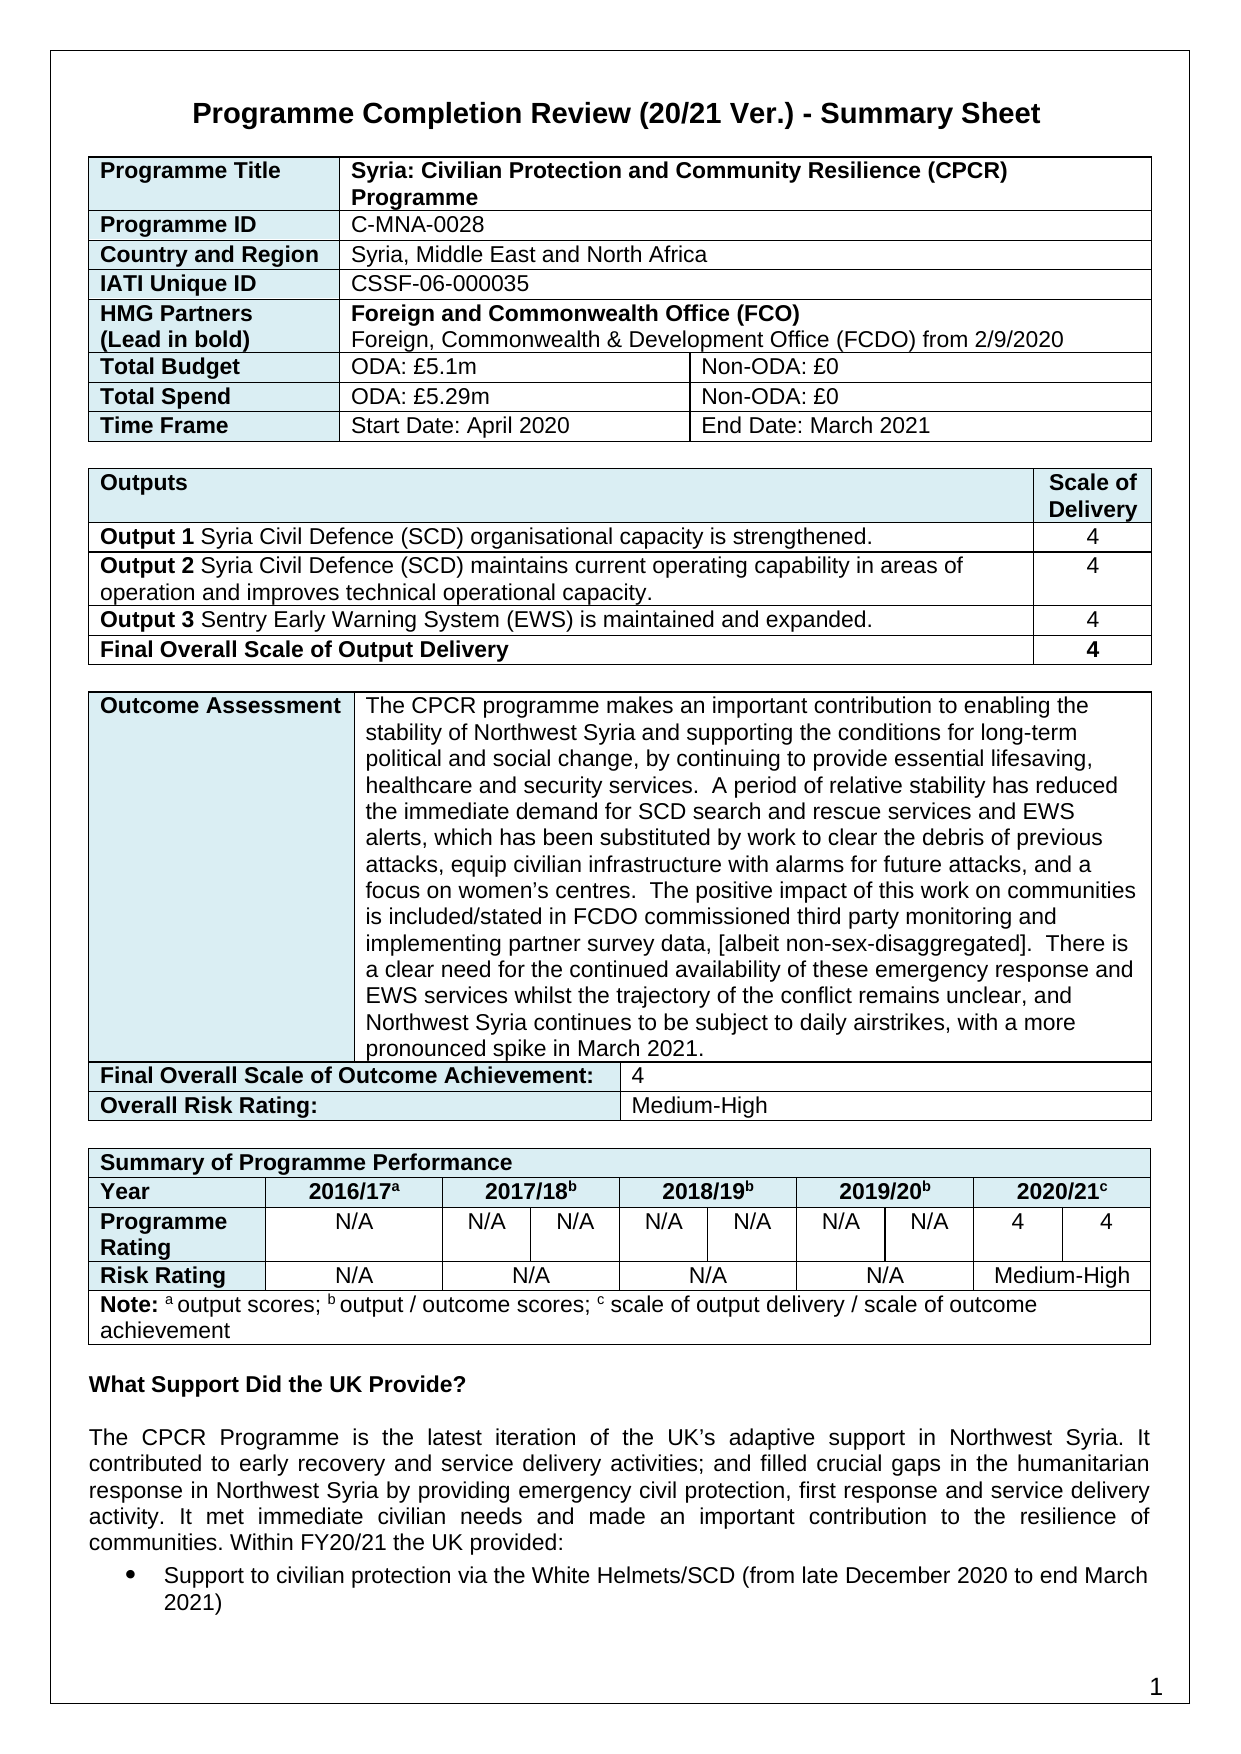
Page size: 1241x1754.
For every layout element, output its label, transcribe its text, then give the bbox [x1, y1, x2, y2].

table_cell N/A [266, 1208, 442, 1261]
table_cell Non-ODA: £0 [691, 353, 1151, 382]
table_cell Note: a output scores; b output / outcome scores; c scale of output delivery / scale of outcome achievement [89, 1291, 1150, 1344]
table_cell C-MNA-0028 [340, 211, 1151, 239]
table_cell 2020/21c [974, 1178, 1150, 1207]
table_cell IATI Unique ID [89, 270, 339, 298]
table_cell N/A [797, 1262, 973, 1290]
table_cell CSSF-06-000035 [340, 270, 1151, 298]
table_cell Non-ODA: £0 [691, 383, 1151, 411]
table_cell N/A [797, 1208, 884, 1261]
table_cell Start Date: April 2020 [340, 412, 689, 441]
table_cell 4 [621, 1063, 1151, 1091]
table_cell Total Budget [89, 353, 339, 382]
table_cell N/A [620, 1208, 707, 1261]
table_cell Final Overall Scale of Output Delivery [89, 636, 1033, 664]
table_cell Overall Risk Rating: [89, 1092, 620, 1120]
table_cell Output 2 Syria Civil Defence (SCD) maintains current operating capability in areas of operation and improves technical operational capacity. [89, 553, 1033, 605]
table_cell Time Frame [89, 412, 339, 441]
table_cell N/A [443, 1262, 619, 1290]
table_cell 4 [974, 1208, 1062, 1261]
table_cell 2016/17a [266, 1178, 442, 1207]
table_header The CPCR programme makes an important contribution to enabling the stability of Northwest Syria and supporting the conditions for long-term political and social change, by continuing to provide essential lifesaving, healthcare and security services. A period of relative stability has reduced the immediate demand for SCD search and rescue services and EWS alerts, which has been substituted by work to clear the debris of previous attacks, equip civilian infrastructure with alarms for future attacks, and a focus on women’s centres. The positive impact of this work on communities is included/stated in FCDO commissioned third party monitoring and implementing partner survey data, [albeit non-sex-disaggregated]. There is a clear need for the continued availability of these emergency response and EWS services whilst the trajectory of the conflict remains unclear, and Northwest Syria continues to be subject to daily airstrikes, with a more pronounced spike in March 2021. [355, 693, 1151, 1061]
table_cell 4 [1063, 1208, 1150, 1261]
table_cell N/A [708, 1208, 796, 1261]
text The CPCR Programme is the latest iteration of the UK’s adaptive support in Northwest Syria. It contributed to early recovery and service delivery activities; and filled crucial gaps in the humanitarian response in Northwest Syria by providing emergency civil protection, first response and service delivery activity. It met immediate civilian needs and made an important contribution to the resilience of communities. Within FY20/21 the UK provided: [89, 1424, 1152, 1556]
table_cell 2017/18b [443, 1178, 619, 1207]
table_cell 2018/19b [620, 1178, 796, 1207]
table_cell HMG Partners (Lead in bold) [89, 300, 339, 352]
table_cell Programme Rating [89, 1208, 265, 1261]
table_cell 4 [1034, 523, 1151, 551]
table_cell N/A [443, 1208, 530, 1261]
table_cell N/A [886, 1208, 973, 1261]
table_cell End Date: March 2021 [691, 412, 1151, 441]
table_cell Total Spend [89, 383, 339, 411]
table_cell N/A [531, 1208, 619, 1261]
text What Support Did the UK Provide? [89, 1371, 1152, 1397]
table_cell N/A [620, 1262, 796, 1290]
list Support to civilian protection via the White Helmets/SCD (from late December 2020 to end March 2021) [126, 1562, 1152, 1615]
table_cell Output 3 Sentry Early Warning System (EWS) is maintained and expanded. [89, 606, 1033, 634]
table_cell Output 1 Syria Civil Defence (SCD) organisational capacity is strengthened. [89, 523, 1033, 551]
table_header Outputs [89, 469, 1033, 522]
table_header Scale of Delivery [1034, 469, 1151, 522]
table_cell ODA: £5.29m [340, 383, 689, 411]
table_cell Programme ID [89, 211, 339, 239]
table_cell Risk Rating [89, 1262, 265, 1290]
table_cell Syria, Middle East and North Africa [340, 241, 1151, 269]
table_header Outcome Assessment [89, 693, 354, 1061]
table_cell 4 [1034, 553, 1151, 605]
table_cell Medium-High [621, 1092, 1151, 1120]
table_cell Medium-High [974, 1262, 1150, 1290]
table_header Syria: Civilian Protection and Community Resilience (CPCR) Programme [340, 158, 1151, 210]
text Programme Completion Review (20/21 Ver.) - Summary Sheet [89, 96, 1152, 130]
table_header Programme Title [89, 158, 339, 210]
table_header Summary of Programme Performance [89, 1149, 1150, 1177]
table_cell N/A [266, 1262, 442, 1290]
table_cell ODA: £5.1m [340, 353, 689, 382]
table_cell Year [89, 1178, 265, 1207]
table_cell 4 [1034, 636, 1151, 664]
table_cell Foreign and Commonwealth Office (FCO) Foreign, Commonwealth & Development Office (FCDO) from 2/9/2020 [340, 300, 1151, 352]
table_cell Country and Region [89, 241, 339, 269]
table_cell 2019/20b [797, 1178, 973, 1207]
table_cell Final Overall Scale of Outcome Achievement: [89, 1063, 620, 1091]
table_cell 4 [1034, 606, 1151, 634]
